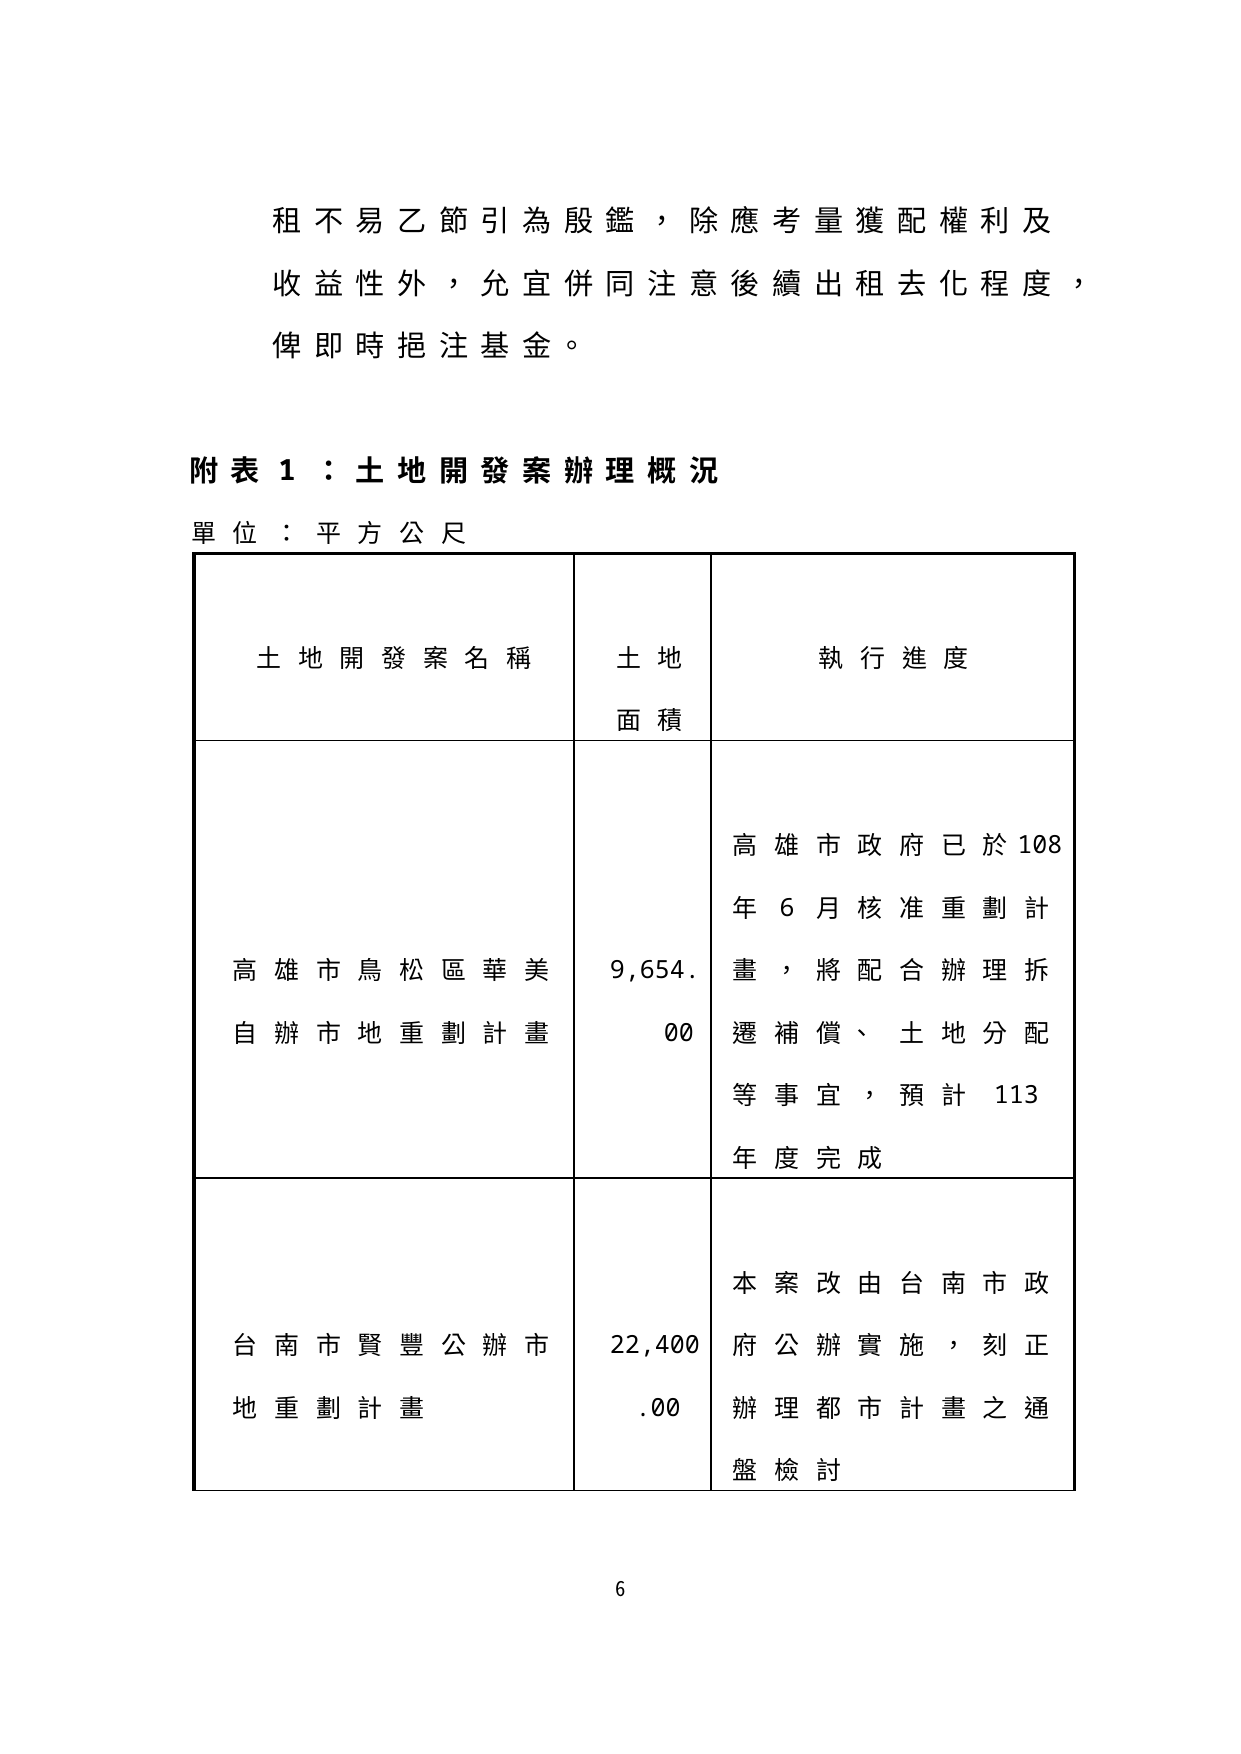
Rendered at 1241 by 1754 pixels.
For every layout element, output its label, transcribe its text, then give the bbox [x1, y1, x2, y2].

table_header 土地開發案名稱 [196, 555, 573, 740]
text 綜上，學產基金所管42棟建物，雖僅餘2棟閒置建物尚待活化，其中花蓮公教會館仍需多方協調以辦理用地變更，捷運永春站聯合開發案位於後巷16號店舖則多次流標、出租不易，惟為增裕基金收益，允宜賡續積極辦理。另關於高雄市等6件土地開發案，宜將捷運永春站聯合開發案區位欠佳之店鋪出租不易乙節引為殷鑑，除應考量獲配權利及收益性外，允宜併同注意後續出租去化程度，俾即時挹注基金。 [242, 177, 1058, 365]
table_cell 高雄市政府已於108年6月核准重劃計畫，將配合辦理拆遷補償、土地分配等事宜，預計113年度完成 [712, 741, 1073, 1177]
table_cell 9,654.00 [575, 741, 710, 1177]
table_cell 22,400.00 [575, 1179, 710, 1490]
table_cell 台南市賢豐公辦市地重劃計畫 [196, 1179, 573, 1490]
table_header 土地面積 [575, 555, 710, 740]
text 附表1：土地開發案辦理概況 單位：平方公尺 [183, 427, 1058, 552]
table_cell 本案改由台南市政府公辦實施，刻正辦理都市計畫之通盤檢討 [712, 1179, 1073, 1490]
table_cell 高雄市鳥松區華美自辦市地重劃計畫 [196, 741, 573, 1177]
table_header 執行進度 [712, 555, 1073, 740]
